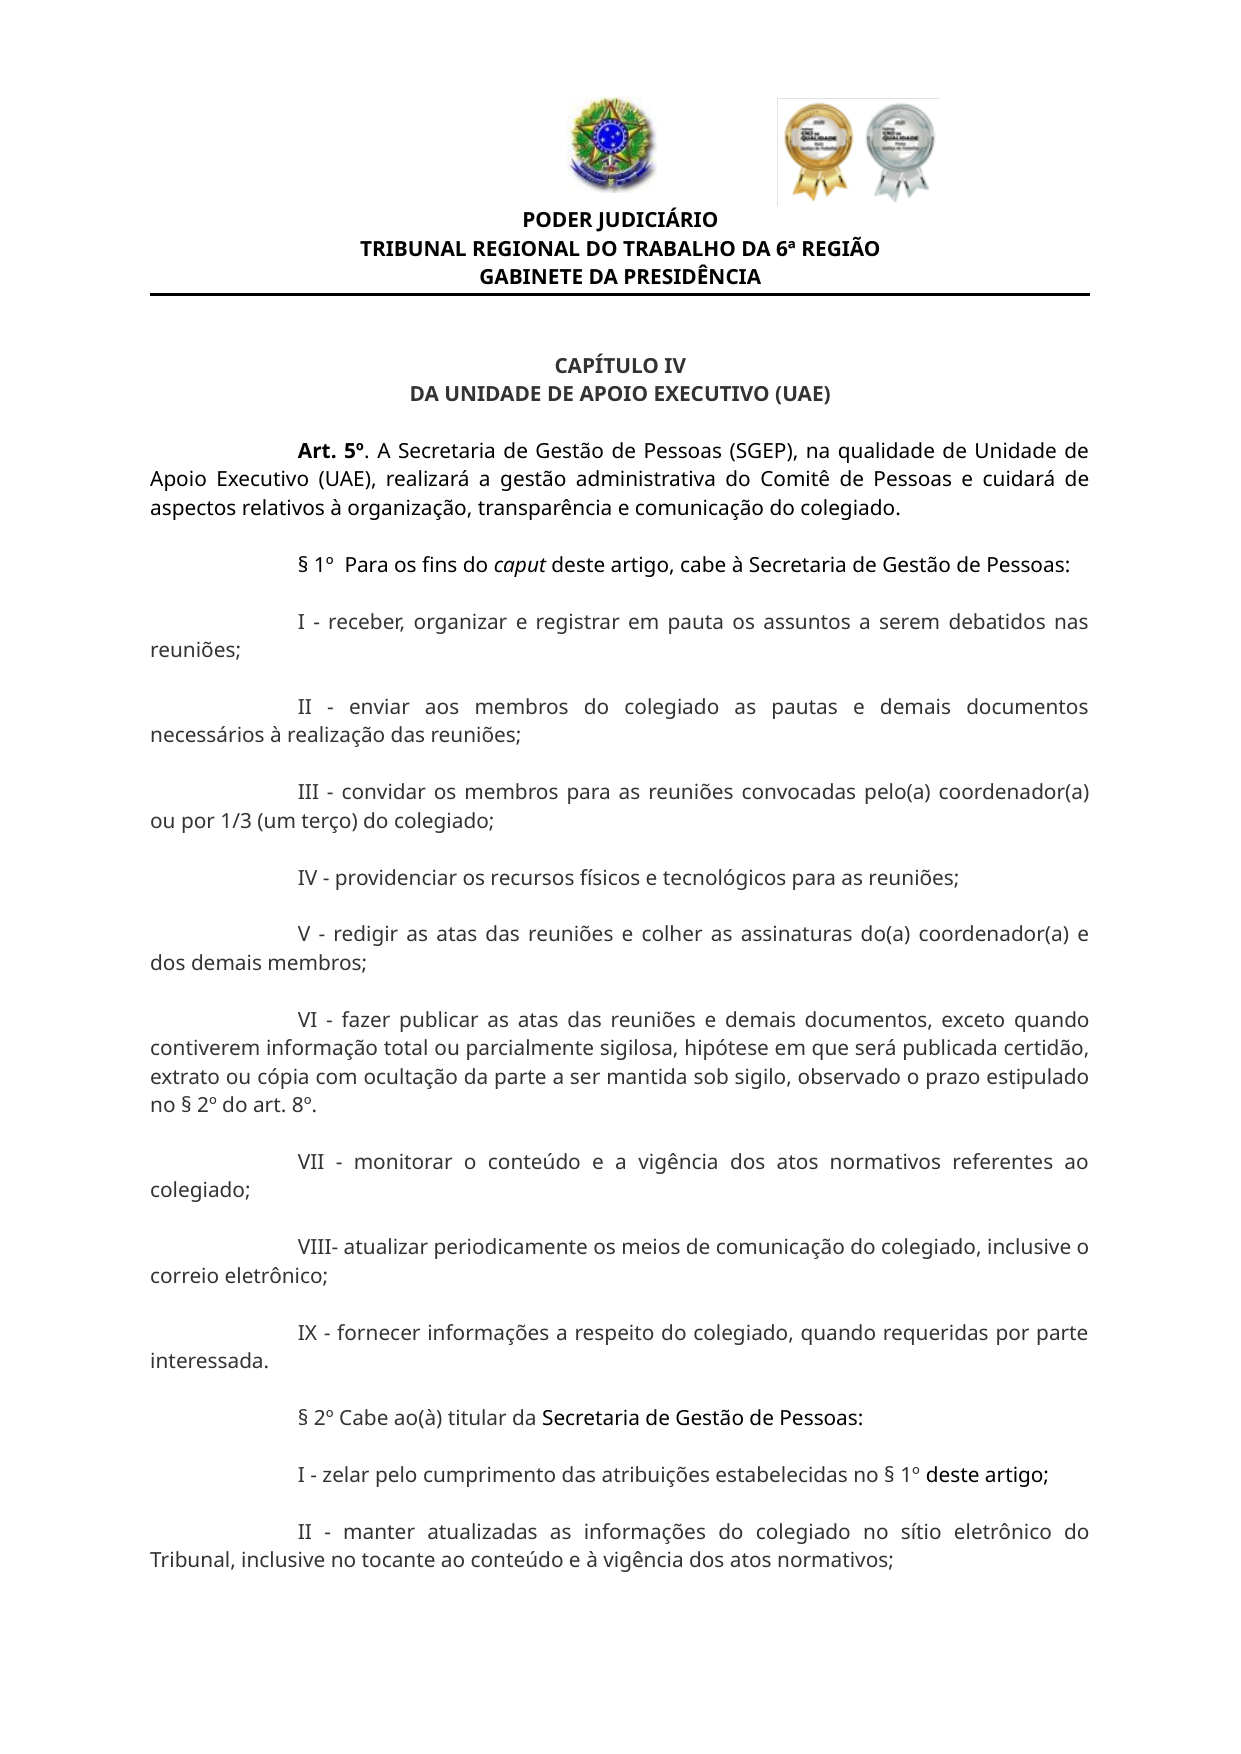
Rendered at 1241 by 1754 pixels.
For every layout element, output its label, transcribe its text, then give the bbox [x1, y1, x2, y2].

text V - redigir as atas das reuniões e colher as assinaturas do(a) coordenador(a) e dos demais membros; [150, 919, 1090, 976]
text III - convidar os membros para as reuniões convocadas pelo(a) coordenador(a) ou por 1/3 (um terço) do colegiado; [150, 777, 1090, 834]
text II - manter atualizadas as informações do colegiado no sítio eletrônico do Tribunal, inclusive no tocante ao conteúdo e à vigência dos atos normativos; [150, 1517, 1090, 1574]
text DA UNIDADE DE APOIO EXECUTIVO (UAE) [150, 379, 1090, 408]
text VI - fazer publicar as atas das reuniões e demais documentos, exceto quando contiverem informação total ou parcialmente sigilosa, hipótese em que será publicada certidão, extrato ou cópia com ocultação da parte a ser mantida sob sigilo, observado o prazo estipulado no § 2º do art. 8º. [150, 1005, 1090, 1119]
text § 2º Cabe ao(à) titular da Secretaria de Gestão de Pessoas: [150, 1403, 1090, 1431]
text Art. 5º. A Secretaria de Gestão de Pessoas (SGEP), na qualidade de Unidade de Apoio Executivo (UAE), realizará a gestão administrativa do Comitê de Pessoas e cuidará de aspectos relativos à organização, transparência e comunicação do colegiado. [150, 436, 1090, 521]
text § 1º Para os fins do caput deste artigo, cabe à Secretaria de Gestão de Pessoas: [150, 550, 1090, 578]
text VIII- atualizar periodicamente os meios de comunicação do colegiado, inclusive o correio eletrônico; [150, 1232, 1090, 1289]
text VII - monitorar o conteúdo e a vigência dos atos normativos referentes ao colegiado; [150, 1147, 1090, 1204]
text II - enviar aos membros do colegiado as pautas e demais documentos necessários à realização das reuniões; [150, 692, 1090, 749]
text IV - providenciar os recursos físicos e tecnológicos para as reuniões; [150, 863, 1090, 891]
text CAPÍTULO IV [150, 351, 1090, 379]
text I - zelar pelo cumprimento das atribuições estabelecidas no § 1º deste artigo; [150, 1460, 1090, 1488]
text IX - fornecer informações a respeito do colegiado, quando requeridas por parte interessada. [150, 1318, 1090, 1374]
text I - receber, organizar e registrar em pauta os assuntos a serem debatidos nas reuniões; [150, 607, 1090, 664]
